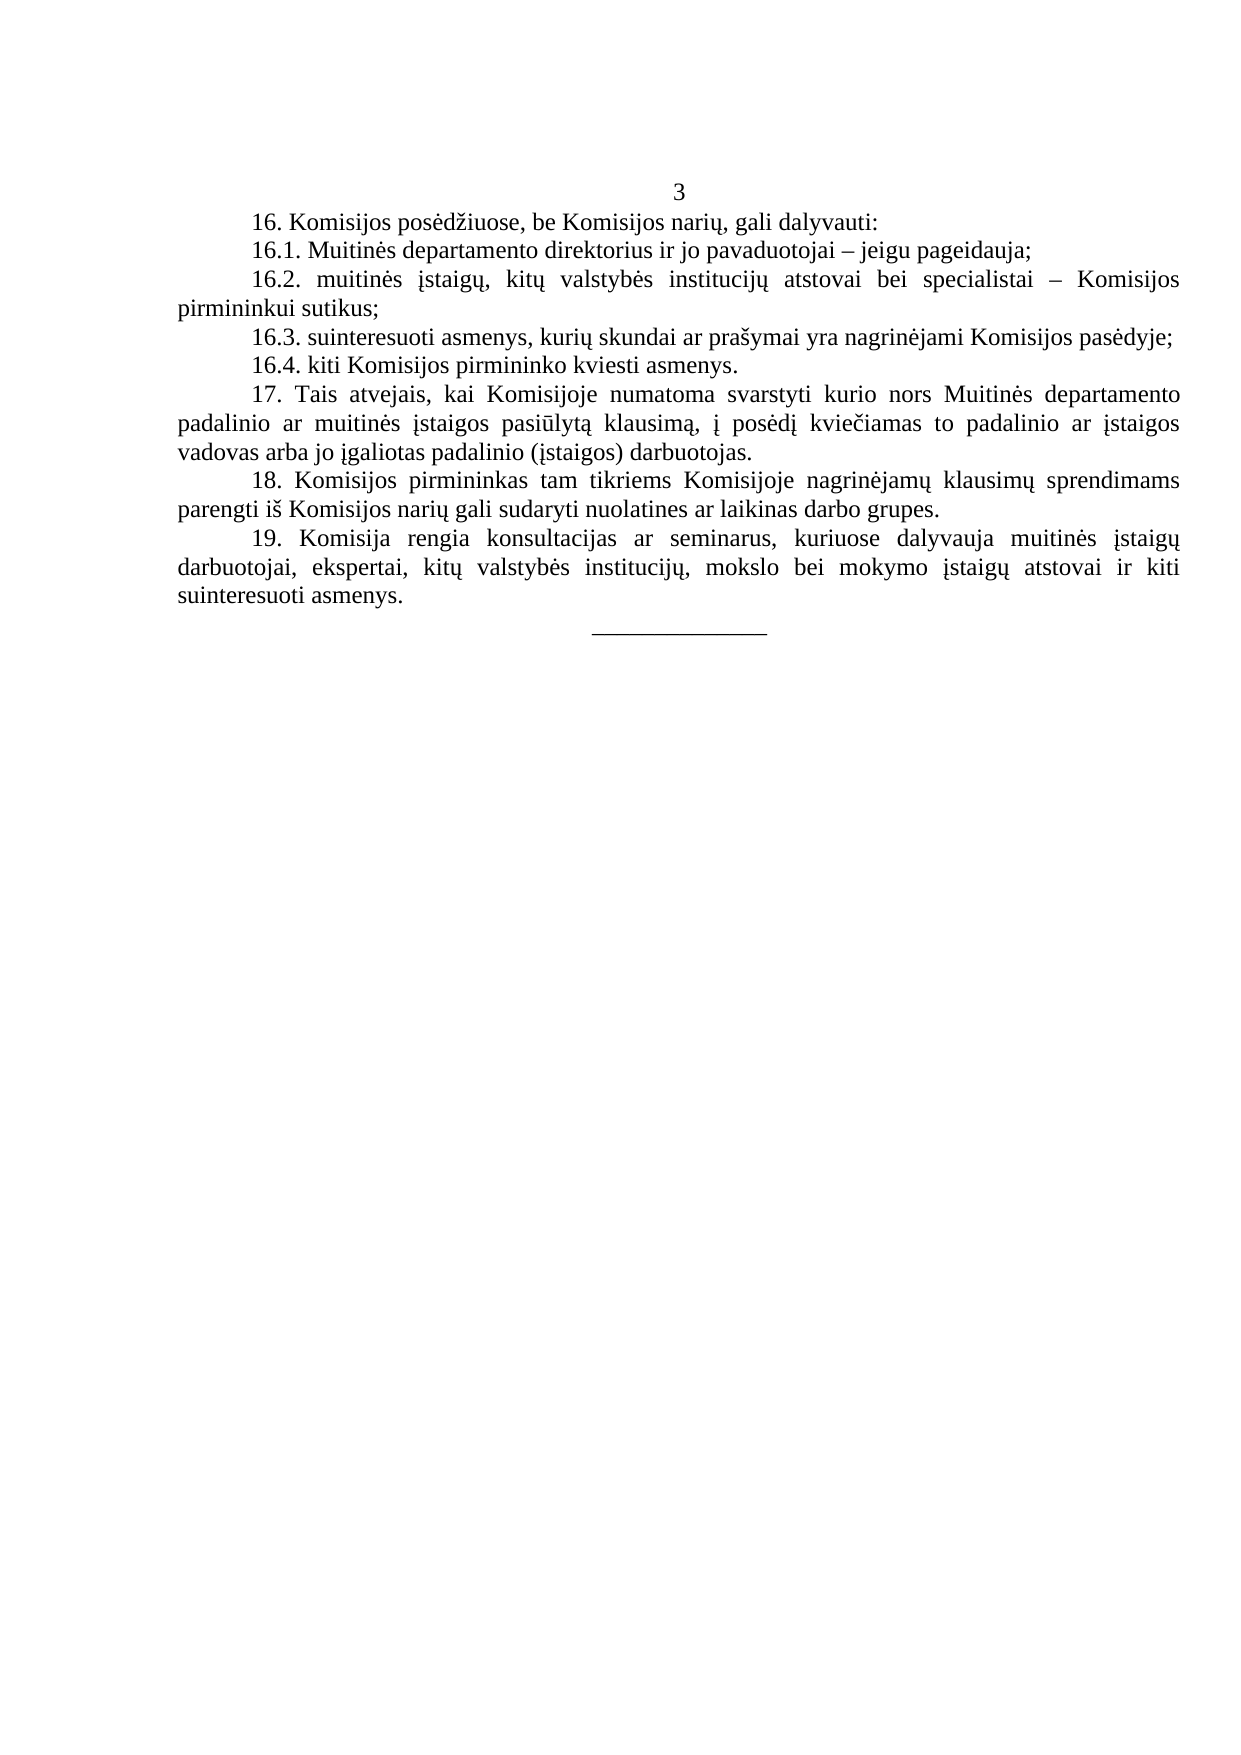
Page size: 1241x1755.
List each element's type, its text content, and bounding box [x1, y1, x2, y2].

text 16.2. muitinės įstaigų, kitų valstybės institucijų atstovai bei specialistai – Komisijos pirmininkui sutikus; [177, 264, 1181, 322]
text 16.4. kiti Komisijos pirmininko kviesti asmenys. [177, 350, 1181, 379]
text 18. Komisijos pirmininkas tam tikriems Komisijoje nagrinėjamų klausimų sprendimams parengti iš Komisijos narių gali sudaryti nuolatines ar laikinas darbo grupes. [177, 465, 1181, 523]
text 19. Komisija rengia konsultacijas ar seminarus, kuriuose dalyvauja muitinės įstaigų darbuotojai, ekspertai, kitų valstybės institucijų, mokslo bei mokymo įstaigų atstovai ir kiti suinteresuoti asmenys. [177, 523, 1181, 609]
text 16. Komisijos posėdžiuose, be Komisijos narių, gali dalyvauti: [177, 207, 1181, 235]
text 16.1. Muitinės departamento direktorius ir jo pavaduotojai – jeigu pageidauja; [177, 235, 1181, 264]
text 16.3. suinteresuoti asmenys, kurių skundai ar prašymai yra nagrinėjami Komisijos pasėdyje; [177, 322, 1181, 350]
text 17. Tais atvejais, kai Komisijoje numatoma svarstyti kurio nors Muitinės departamento padalinio ar muitinės įstaigos pasiūlytą klausimą, į posėdį kviečiamas to padalinio ar įstaigos vadovas arba jo įgaliotas padalinio (įstaigos) darbuotojas. [177, 379, 1181, 465]
text ______________ [177, 609, 1181, 638]
